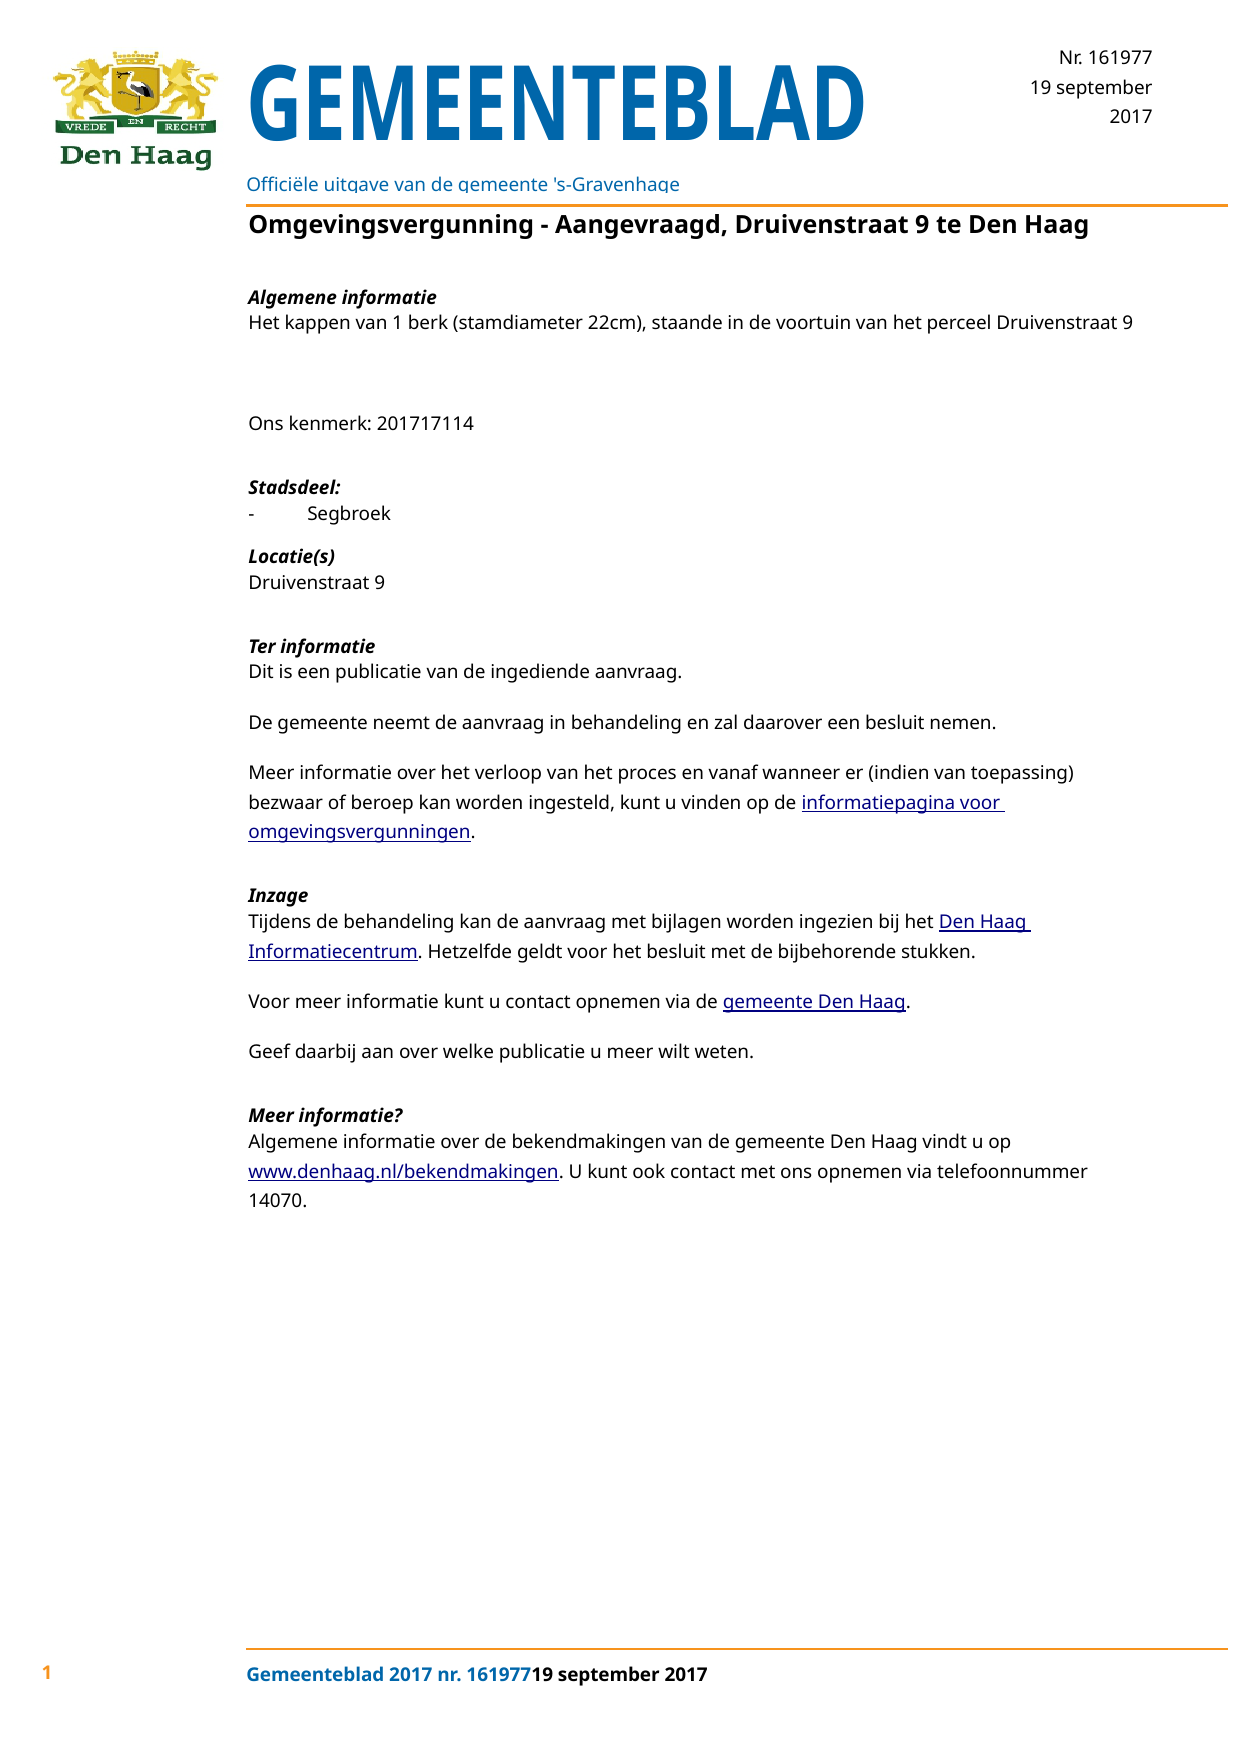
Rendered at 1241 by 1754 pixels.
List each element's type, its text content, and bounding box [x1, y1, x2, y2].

text Voor meer informatie kunt u contact opnemen via de gemeente Den Haag. [248, 988, 1152, 1014]
text Locatie(s) [248, 543, 1152, 569]
text Dit is een publicatie van de ingediende aanvraag. [248, 659, 1152, 684]
text Algemene informatie over de bekendmakingen van de gemeente Den Haag vindt u op www.denhaag.nl/bekendmakingen. U kunt ook contact met ons opnemen via telefoonnummer 14070. [248, 1128, 1152, 1213]
text Stadsdeel: [248, 474, 1152, 500]
text Ons kenmerk: 201717114 [248, 410, 1152, 436]
text De gemeente neemt de aanvraag in behandeling en zal daarover een besluit nemen. [248, 709, 1152, 735]
text Meer informatie? [248, 1103, 1152, 1128]
text Ter informatie [248, 633, 1152, 659]
text Algemene informatie [248, 284, 1152, 309]
text Meer informatie over het verloop van het proces en vanaf wanneer er (indien van toepassing) bezwaar of beroep kan worden ingesteld, kunt u vinden op de informatiepagina voor omgevingsvergunningen. [248, 759, 1152, 844]
text Tijdens de behandeling kan de aanvraag met bijlagen worden ingezien bij het Den Haag Informatiecentrum. Hetzelfde geldt voor het besluit met de bijbehorende stukken. [248, 908, 1152, 964]
text Geef daarbij aan over welke publicatie u meer wilt weten. [248, 1039, 1152, 1064]
text Het kappen van 1 berk (stamdiameter 22cm), staande in de voortuin van het perceel Druivenstraat 9 [248, 309, 1152, 335]
text Druivenstraat 9 [248, 569, 1152, 595]
text Omgevingsvergunning - Aangevraagd, Druivenstraat 9 te Den Haag [248, 207, 1152, 241]
list Segbroek [248, 500, 1152, 526]
picture [41, 47, 231, 172]
text Inzage [248, 883, 1152, 908]
